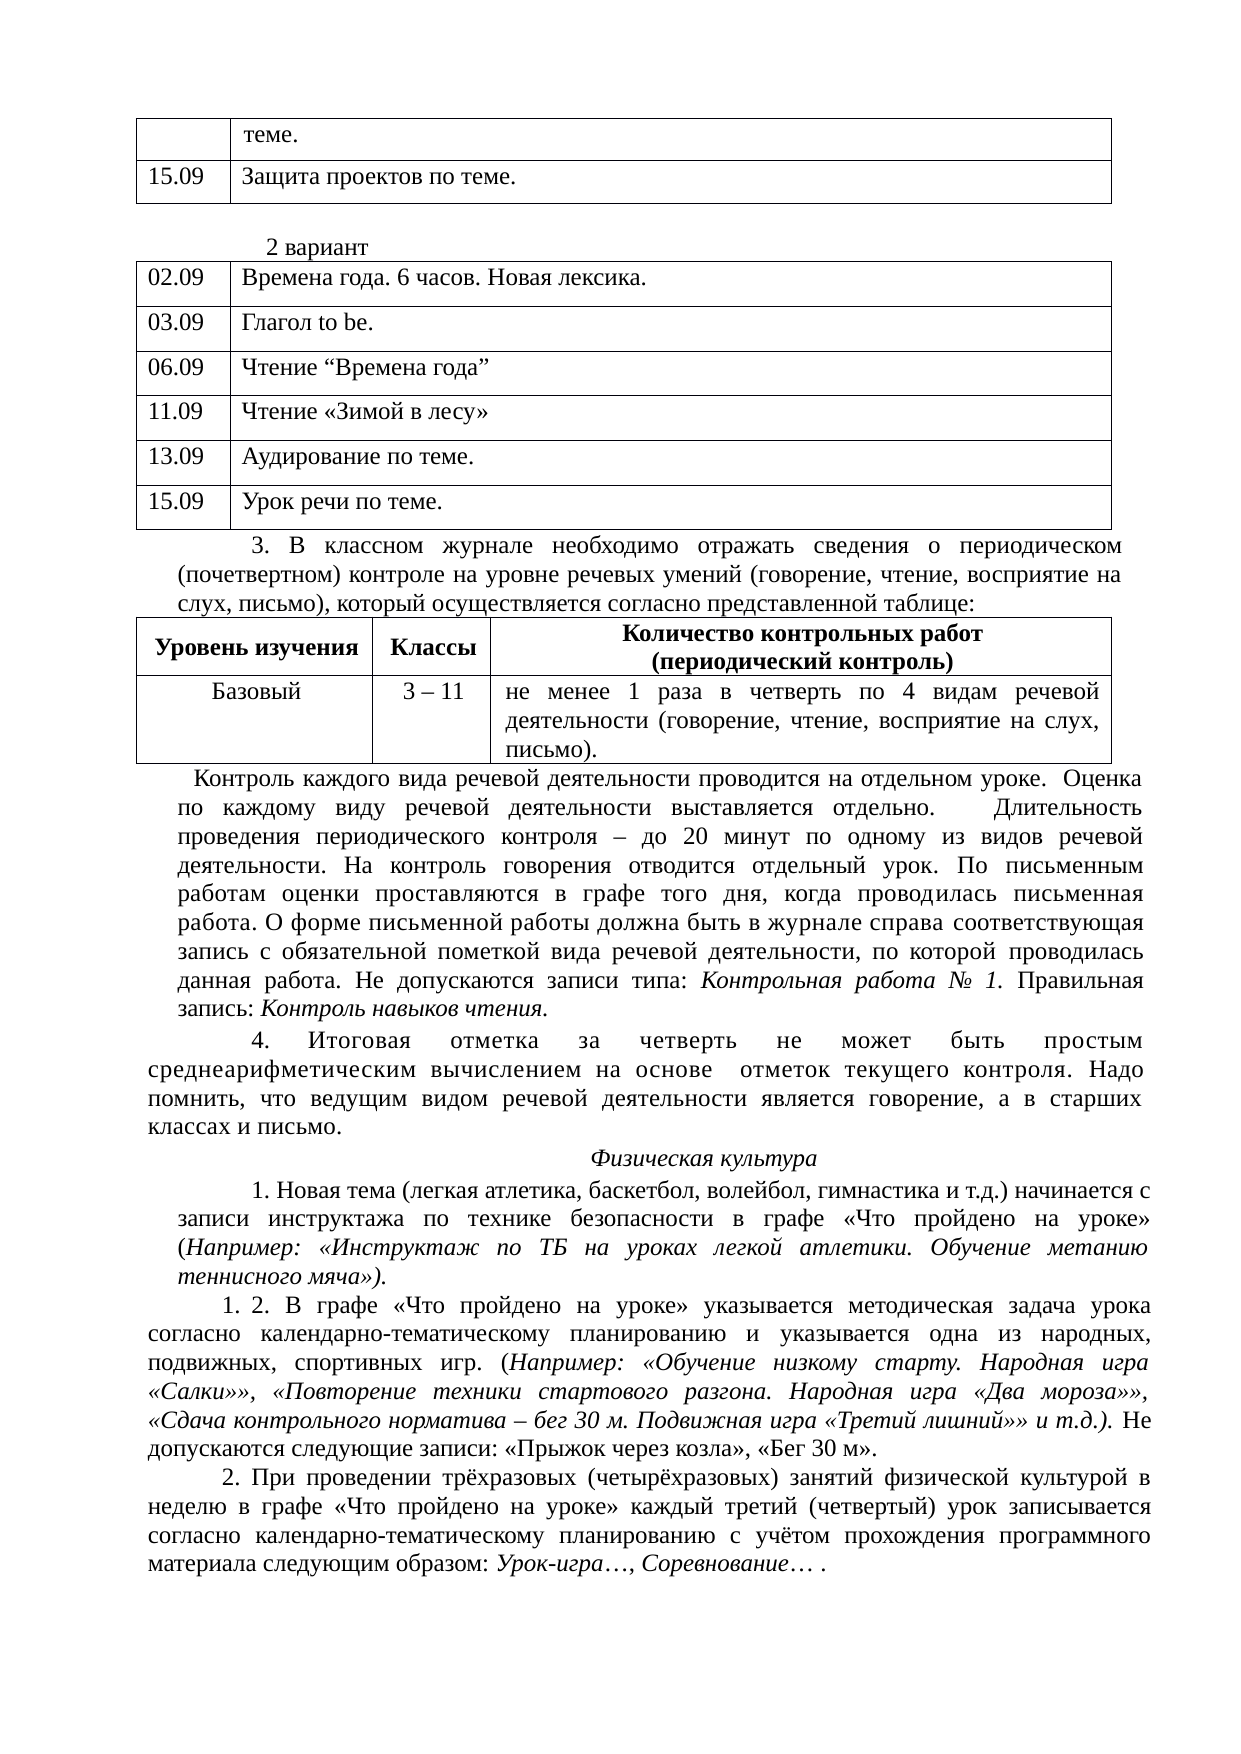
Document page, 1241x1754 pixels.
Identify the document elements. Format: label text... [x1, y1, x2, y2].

table_cell [137, 119, 230, 160]
table_cell Аудирование по теме. [231, 441, 1111, 485]
table_header Уровень изучения [137, 618, 372, 675]
text 4. Итоговая отметка за четверть не может быть простым среднеарифметическим вычислением на основе отметок текущего контроля. Надо помнить, что ведущим видом речевой деятельности является говорение, а в старших классах и письмо. [148, 1025, 1144, 1140]
table_cell 03.09 [137, 307, 230, 351]
table_cell Чтение «Зимой в лесу» [231, 396, 1111, 440]
table_cell Урок речи по теме. [231, 486, 1111, 529]
table_header Времена года. 6 часов. Новая лексика. [231, 262, 1111, 306]
text 3. В классном журнале необходимо отражать сведения о периодическом (почетвертном) контроле на уровне речевых умений (говорение, чтение, восприятие на слух, письмо), который осуществляется согласно представленной таблице: [177, 530, 1122, 617]
table_cell Защита проектов по теме. [231, 161, 1111, 203]
table_cell 15.09 [137, 486, 230, 529]
list При проведении трёхразовых (четырёхразовых) занятий физической культурой в неделю в графе «Что пройдено на уроке» каждый третий (четвертый) урок записывается согласно календарно-тематическому планированию с учётом прохождения программного материала следующим образом: Урок-игра…, Соревнование… . [148, 1462, 1152, 1577]
table_cell 13.09 [137, 441, 230, 485]
table_cell не менее 1 раза в четверть по 4 видам речевой деятельности (говорение, чтение, восприятие на слух, письмо). [491, 676, 1111, 762]
table_header 02.09 [137, 262, 230, 306]
table_cell 15.09 [137, 161, 230, 203]
table_cell 3 – 11 [373, 676, 490, 762]
table_cell Базовый [137, 676, 372, 762]
table_cell 11.09 [137, 396, 230, 440]
table_header Количество контрольных работ (периодический контроль) [491, 618, 1111, 675]
table_cell теме. [231, 119, 1111, 160]
table_cell Чтение “Времена года” [231, 352, 1111, 395]
text 2 вариант [177, 232, 1122, 261]
list 2. В графе «Что пройдено на уроке» указывается методическая задача урока согласно календарно-тематическому планированию и указывается одна из народных, подвижных, спортивных игр. (Например: «Обучение низкому старту. Народная игра «Салки»», «Повторение техники стартового разгона. Народная игра «Два мороза»», «Сдача контрольного норматива – бег 30 м. Подвижная игра «Третий лишний»» и т.д.). Не допускаются следующие записи: «Прыжок через козла», «Бег 30 м». [148, 1290, 1152, 1462]
text 1. Новая тема (легкая атлетика, баскетбол, волейбол, гимнастика и т.д.) начинается с записи инструктажа по технике безопасности в графе «Что пройдено на уроке» (Например: «Инструктаж по ТБ на уроках легкой атлетики. Обучение метанию теннисного мяча»). [177, 1175, 1152, 1290]
table_cell 06.09 [137, 352, 230, 395]
text Контроль каждого вида речевой деятельности проводится на отдельном уроке. Оценка по каждому виду речевой деятельности выставляется отдельно. Длительность проведения периодического контроля – до 20 минут по одному из видов речевой деятельности. На контроль говорения отводится отдельный урок. По письменным работам оценки проставляются в графе того дня, когда проводилась письменная работа. О форме письменной работы должна быть в журнале справа соответствующая запись с обязательной пометкой вида речевой деятельности, по которой проводилась данная работа. Не допускаются записи типа: Контрольная работа № 1. Правильная запись: Контроль навыков чтения. [177, 763, 1144, 1022]
text Физическая культура [259, 1143, 1151, 1172]
table_cell Глагол to be. [231, 307, 1111, 351]
table_header Классы [373, 618, 490, 675]
